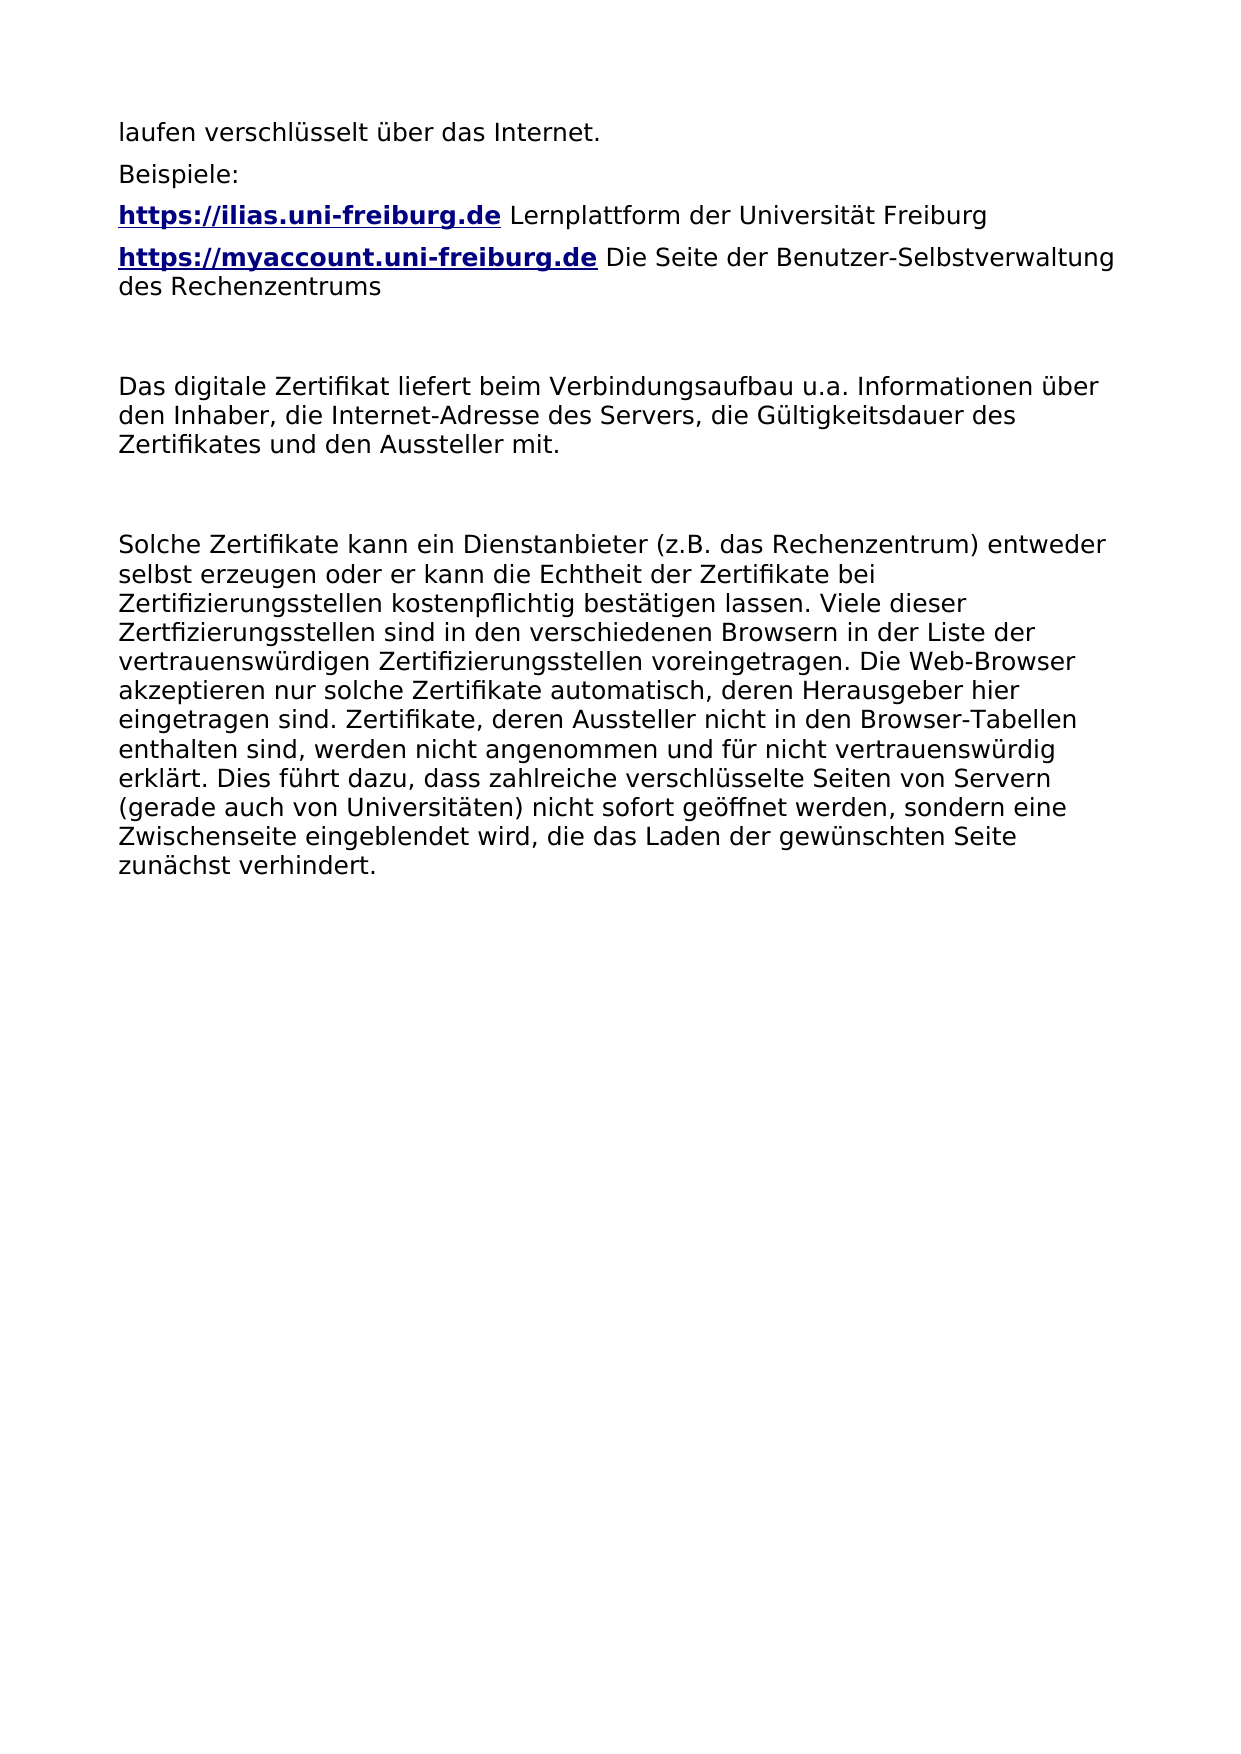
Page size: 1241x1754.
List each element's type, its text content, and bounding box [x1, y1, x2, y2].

text https://myaccount.uni-freiburg.de Die Seite der Benutzer-Selbstverwaltung des Rechenzentrums [118, 243, 1122, 360]
text https://ilias.uni-freiburg.de Lernplattform der Universität Freiburg [118, 201, 1122, 231]
text Beispiele: [118, 160, 1122, 189]
text Das digitale Zertifikat liefert beim Verbindungsaufbau u.a. Informationen über den Inhaber, die Internet-Adresse des Servers, die Gültigkeitsdauer des Zertifikates und den Aussteller mit. [118, 372, 1122, 518]
text laufen verschlüsselt über das Internet. [118, 118, 1122, 147]
text Solche Zertifikate kann ein Dienstanbieter (z.B. das Rechenzentrum) entweder selbst erzeugen oder er kann die Echtheit der Zertifikate bei Zertifizierungsstellen kostenpflichtig bestätigen lassen. Viele dieser Zertfizierungsstellen sind in den verschiedenen Browsern in der Liste der vertrauenswürdigen Zertifizierungsstellen voreingetragen. Die Web-Browser akzeptieren nur solche Zertifikate automatisch, deren Herausgeber hier eingetragen sind. Zertifikate, deren Aussteller nicht in den Browser-Tabellen enthalten sind, werden nicht angenommen und für nicht vertrauenswürdig erklärt. Dies führt dazu, dass zahlreiche verschlüsselte Seiten von Servern (gerade auch von Universitäten) nicht sofort geöffnet werden, sondern eine Zwischenseite eingeblendet wird, die das Laden der gewünschten Seite zunächst verhindert. [118, 531, 1122, 881]
